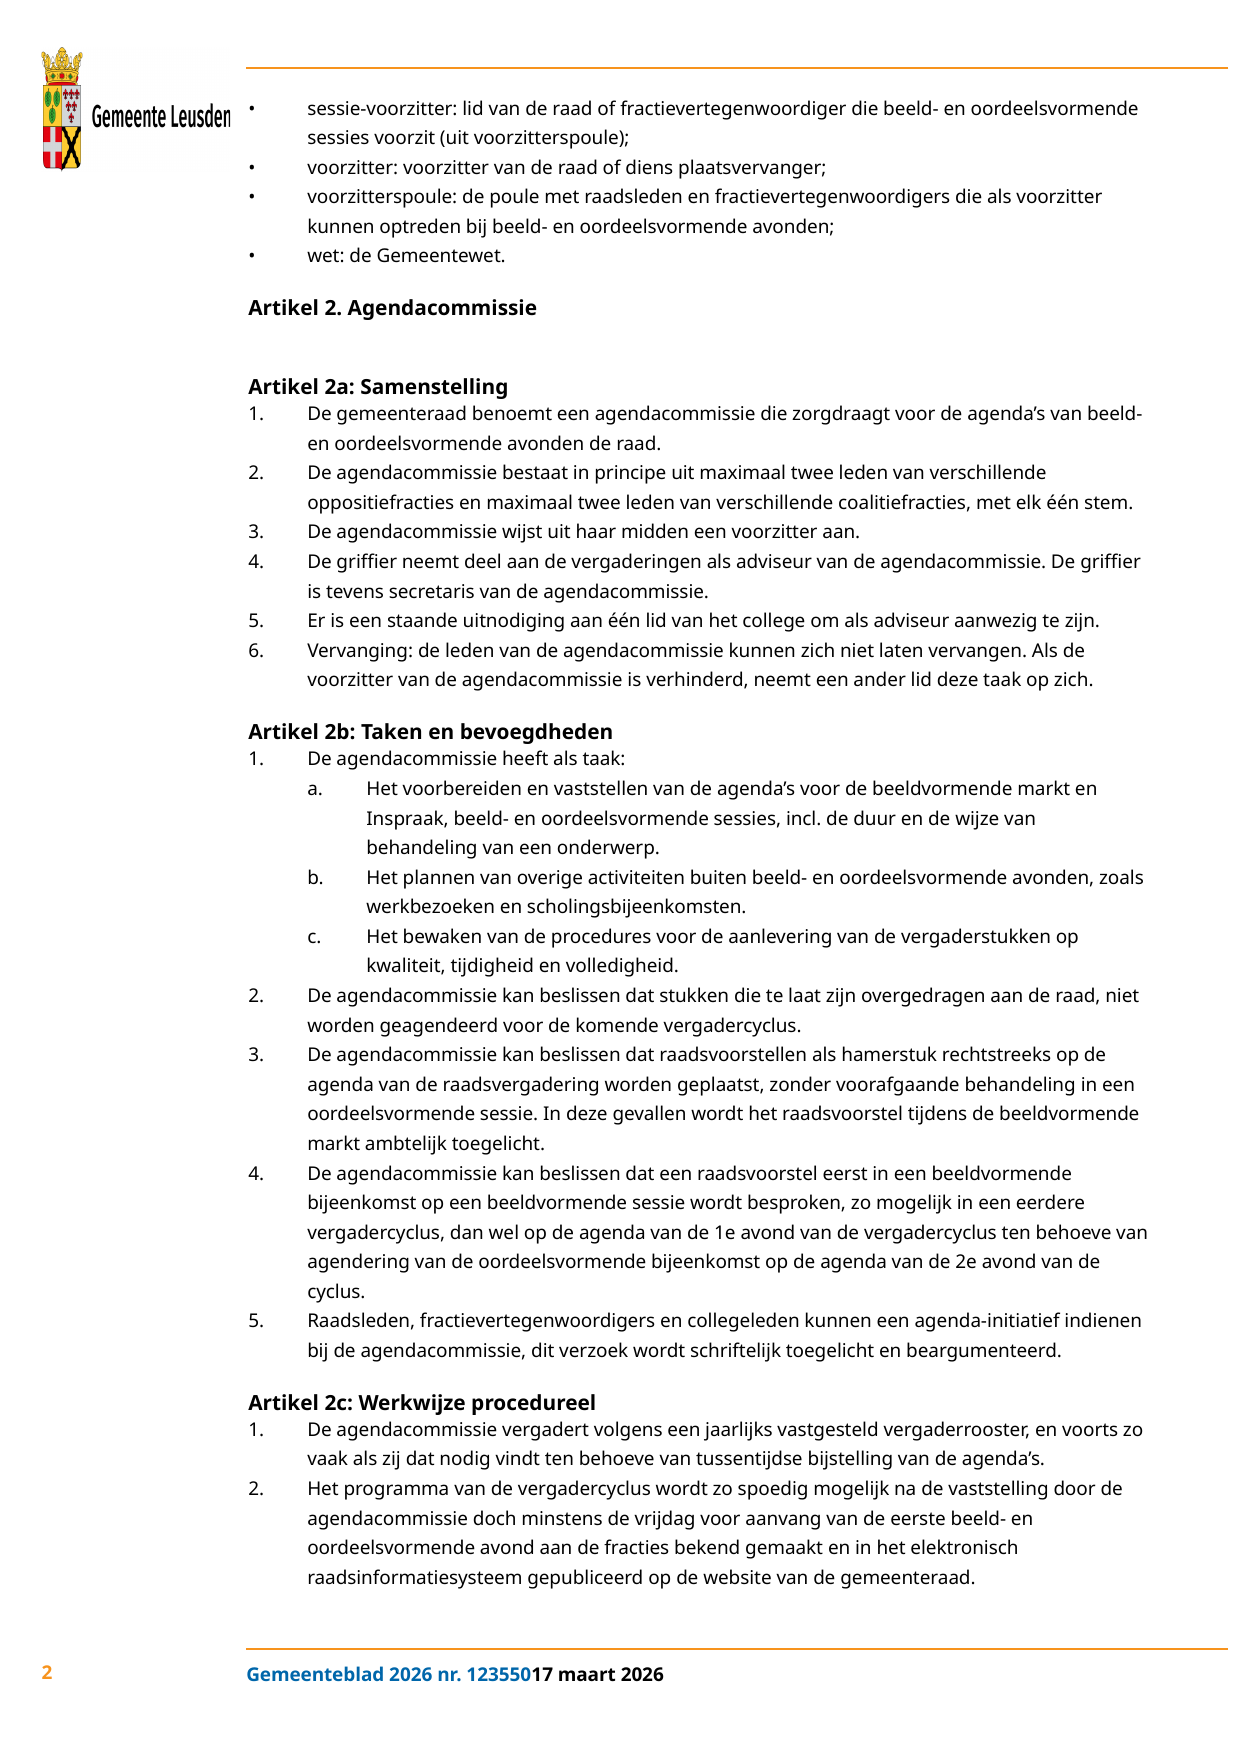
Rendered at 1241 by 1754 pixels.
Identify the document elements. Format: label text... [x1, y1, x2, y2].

text Artikel 2b: Taken en bevoegdheden [248, 717, 1152, 746]
list De agendacommissie vergadert volgens een jaarlijks vastgesteld vergaderrooster, en voorts zo vaak als zij dat nodig vindt ten behoeve van tussentijdse bijstelling van de agenda’s. [248, 1416, 1152, 1471]
list De agendacommissie kan beslissen dat een raadsvoorstel eerst in een beeldvormende bijeenkomst op een beeldvormende sessie wordt besproken, zo mogelijk in een eerdere vergadercyclus, dan wel op de agenda van de 1e avond van de vergadercyclus ten behoeve van agendering van de oordeelsvormende bijeenkomst op de agenda van de 2e avond van de cyclus. [248, 1160, 1152, 1304]
list Het bewaken van de procedures voor de aanlevering van de vergaderstukken op kwaliteit, tijdigheid en volledigheid. [307, 923, 1152, 978]
list De agendacommissie wijst uit haar midden een voorzitter aan. [248, 519, 1152, 544]
text Artikel 2c: Werkwijze procedureel [248, 1388, 1152, 1416]
list wet: de Gemeentewet. [248, 243, 1152, 268]
list voorzitter: voorzitter van de raad of diens plaatsvervanger; [248, 154, 1152, 180]
list Het programma van de vergadercyclus wordt zo spoedig mogelijk na de vaststelling door de agendacommissie doch minstens de vrijdag voor aanvang van de eerste beeld- en oordeelsvormende avond aan de fracties bekend gemaakt en in het elektronisch raadsinformatiesysteem gepubliceerd op de website van de gemeenteraad. [248, 1475, 1152, 1590]
picture [41, 47, 231, 172]
list Vervanging: de leden van de agendacommissie kunnen zich niet laten vervangen. Als de voorzitter van de agendacommissie is verhinderd, neemt een ander lid deze taak op zich. [248, 637, 1152, 692]
list De agendacommissie kan beslissen dat raadsvoorstellen als hamerstuk rechtstreeks op de agenda van de raadsvergadering worden geplaatst, zonder voorafgaande behandeling in een oordeelsvormende sessie. In deze gevallen wordt het raadsvoorstel tijdens de beeldvormende markt ambtelijk toegelicht. [248, 1041, 1152, 1156]
list De agendacommissie kan beslissen dat stukken die te laat zijn overgedragen aan de raad, niet worden geagendeerd voor de komende vergadercyclus. [248, 982, 1152, 1037]
list De agendacommissie heeft als taak: [248, 746, 1152, 771]
list Het voorbereiden en vaststellen van de agenda’s voor de beeldvormende markt en Inspraak, beeld- en oordeelsvormende sessies, incl. de duur en de wijze van behandeling van een onderwerp. [307, 775, 1152, 860]
list Het plannen van overige activiteiten buiten beeld- en oordeelsvormende avonden, zoals werkbezoeken en scholingsbijeenkomsten. [307, 864, 1152, 919]
list sessie-voorzitter: lid van de raad of fractievertegenwoordiger die beeld- en oordeelsvormende sessies voorzit (uit voorzitterspoule); [248, 95, 1152, 150]
list De griffier neemt deel aan de vergaderingen als adviseur van de agendacommissie. De griffier is tevens secretaris van de agendacommissie. [248, 548, 1152, 604]
text Artikel 2a: Samenstelling [248, 372, 1152, 400]
list De gemeenteraad benoemt een agendacommissie die zorgdraagt voor de agenda’s van beeld- en oordeelsvormende avonden de raad. [248, 400, 1152, 456]
list Raadsleden, fractievertegenwoordigers en collegeleden kunnen een agenda-initiatief indienen bij de agendacommissie, dit verzoek wordt schriftelijk toegelicht en beargumenteerd. [248, 1308, 1152, 1363]
list voorzitterspoule: de poule met raadsleden en fractievertegenwoordigers die als voorzitter kunnen optreden bij beeld- en oordeelsvormende avonden; [248, 183, 1152, 239]
list Er is een staande uitnodiging aan één lid van het college om als adviseur aanwezig te zijn. [248, 607, 1152, 633]
list De agendacommissie bestaat in principe uit maximaal twee leden van verschillende oppositiefracties en maximaal twee leden van verschillende coalitiefracties, met elk één stem. [248, 459, 1152, 515]
text Artikel 2. Agendacommissie [248, 293, 1152, 322]
